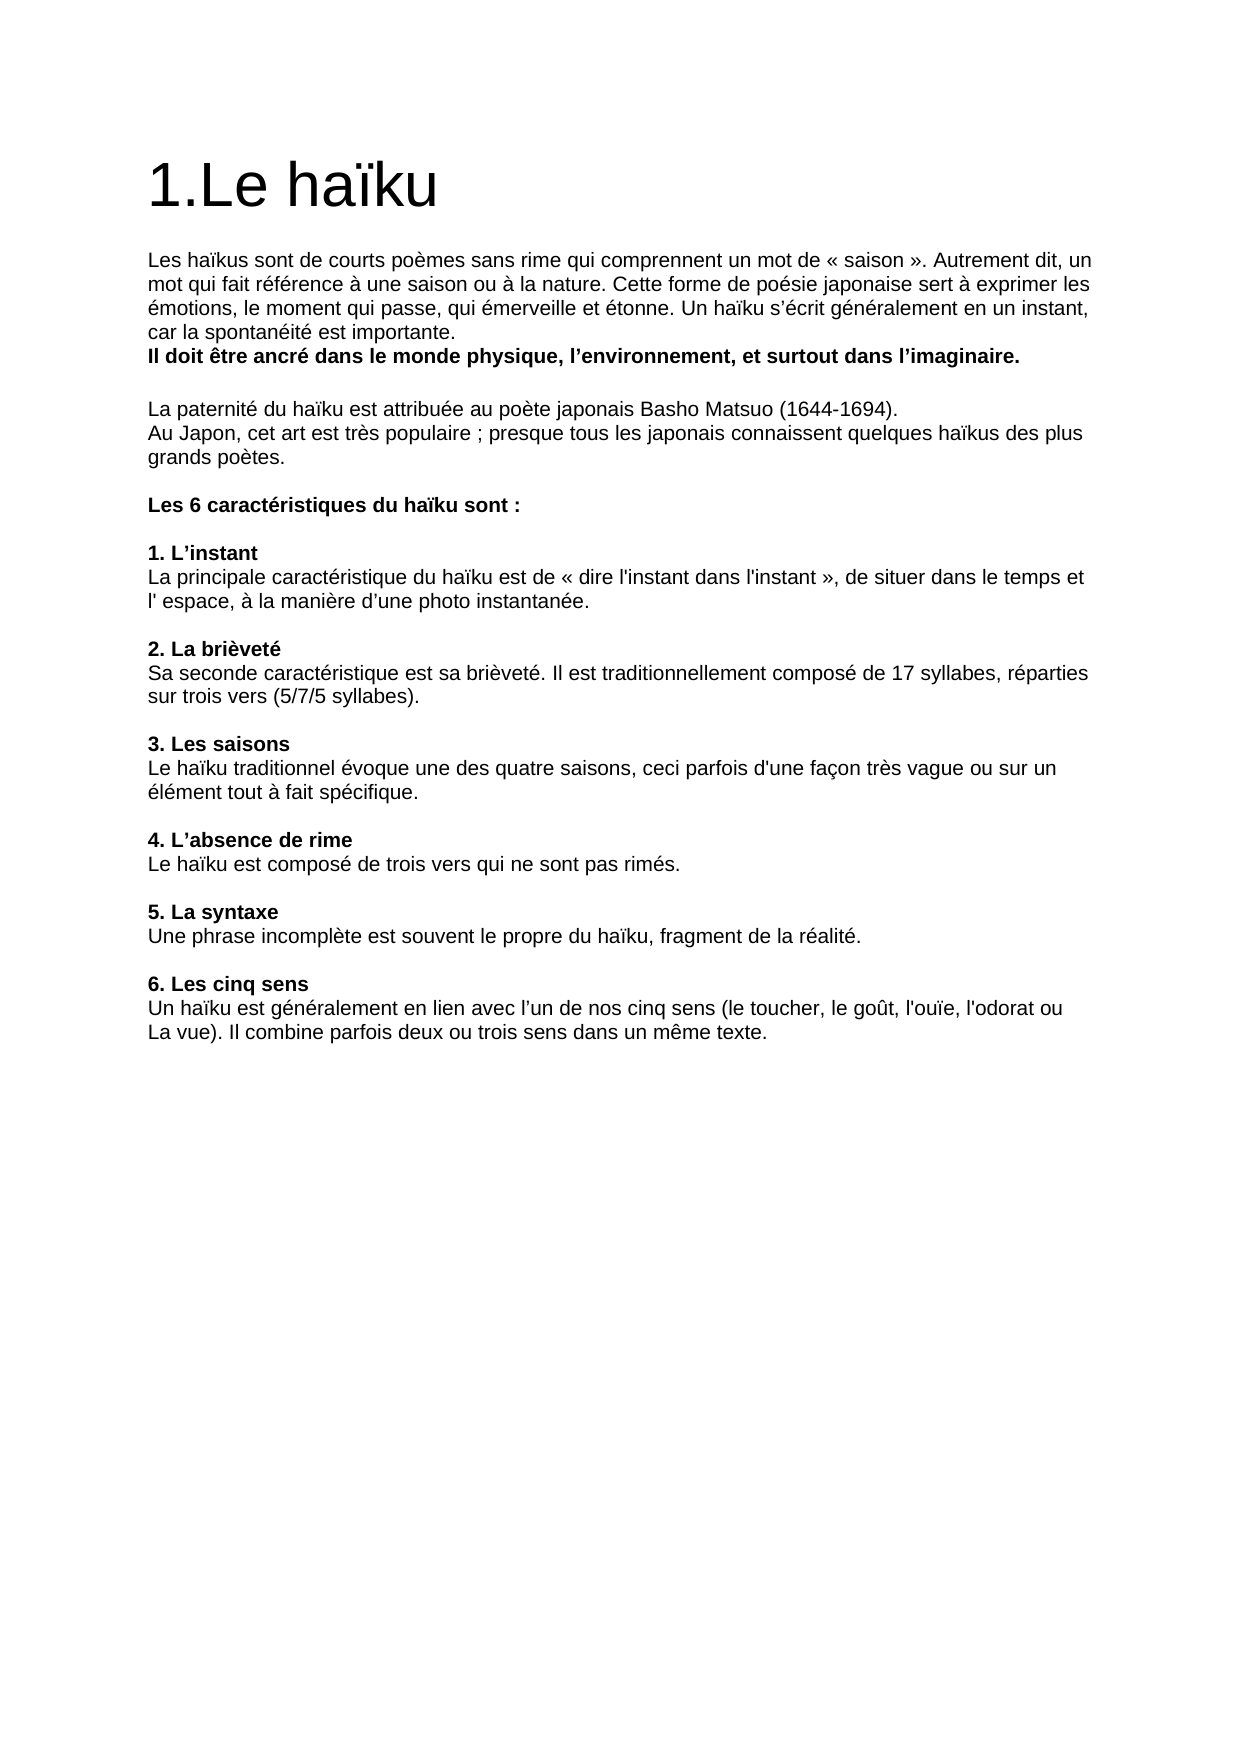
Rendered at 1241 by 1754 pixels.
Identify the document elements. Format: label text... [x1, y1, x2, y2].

text 2. La brièveté [148, 636, 1093, 660]
text Le haïku traditionnel évoque une des quatre saisons, ceci parfois d'une façon très vague ou sur un élément tout à fait spécifique. [148, 756, 1093, 804]
text Il doit être ancré dans le monde physique, l’environnement, et surtout dans l’imaginaire. [148, 344, 1093, 368]
text La vue). Il combine parfois deux ou trois sens dans un même texte. [148, 1020, 1093, 1044]
text Sa seconde caractéristique est sa brièveté. Il est traditionnellement composé de 17 syllabes, réparties sur trois vers (5/7/5 syllabes). [148, 660, 1093, 708]
text La principale caractéristique du haïku est de « dire l'instant dans l'instant », de situer dans le temps et l' espace, à la manière d’une photo instantanée. [148, 564, 1093, 612]
text Une phrase incomplète est souvent le propre du haïku, fragment de la réalité. [148, 924, 1093, 948]
text Au Japon, cet art est très populaire ; presque tous les japonais connaissent quelques haïkus des plus grands poètes. [148, 421, 1093, 469]
text 1.Le haïku [148, 148, 1093, 219]
text La paternité du haïku est attribuée au poète japonais Basho Matsuo (1644-1694). [148, 397, 1093, 421]
text Le haïku est composé de trois vers qui ne sont pas rimés. [148, 852, 1093, 876]
text Les haïkus sont de courts poèmes sans rime qui comprennent un mot de « saison ». Autrement dit, un mot qui fait référence à une saison ou à la nature. Cette forme de poésie japonaise sert à exprimer les émotions, le moment qui passe, qui émerveille et étonne. Un haïku s’écrit généralement en un instant, car la spontanéité est importante. [148, 248, 1093, 344]
text Un haïku est généralement en lien avec l’un de nos cinq sens (le toucher, le goût, l'ouïe, l'odorat ou [148, 996, 1093, 1020]
text 3. Les saisons [148, 732, 1093, 756]
text 6. Les cinq sens [148, 972, 1093, 996]
text 1. L’instant [148, 541, 1093, 564]
text Les 6 caractéristiques du haïku sont : [148, 493, 1093, 517]
text 4. L’absence de rime [148, 828, 1093, 852]
text 5. La syntaxe [148, 900, 1093, 924]
